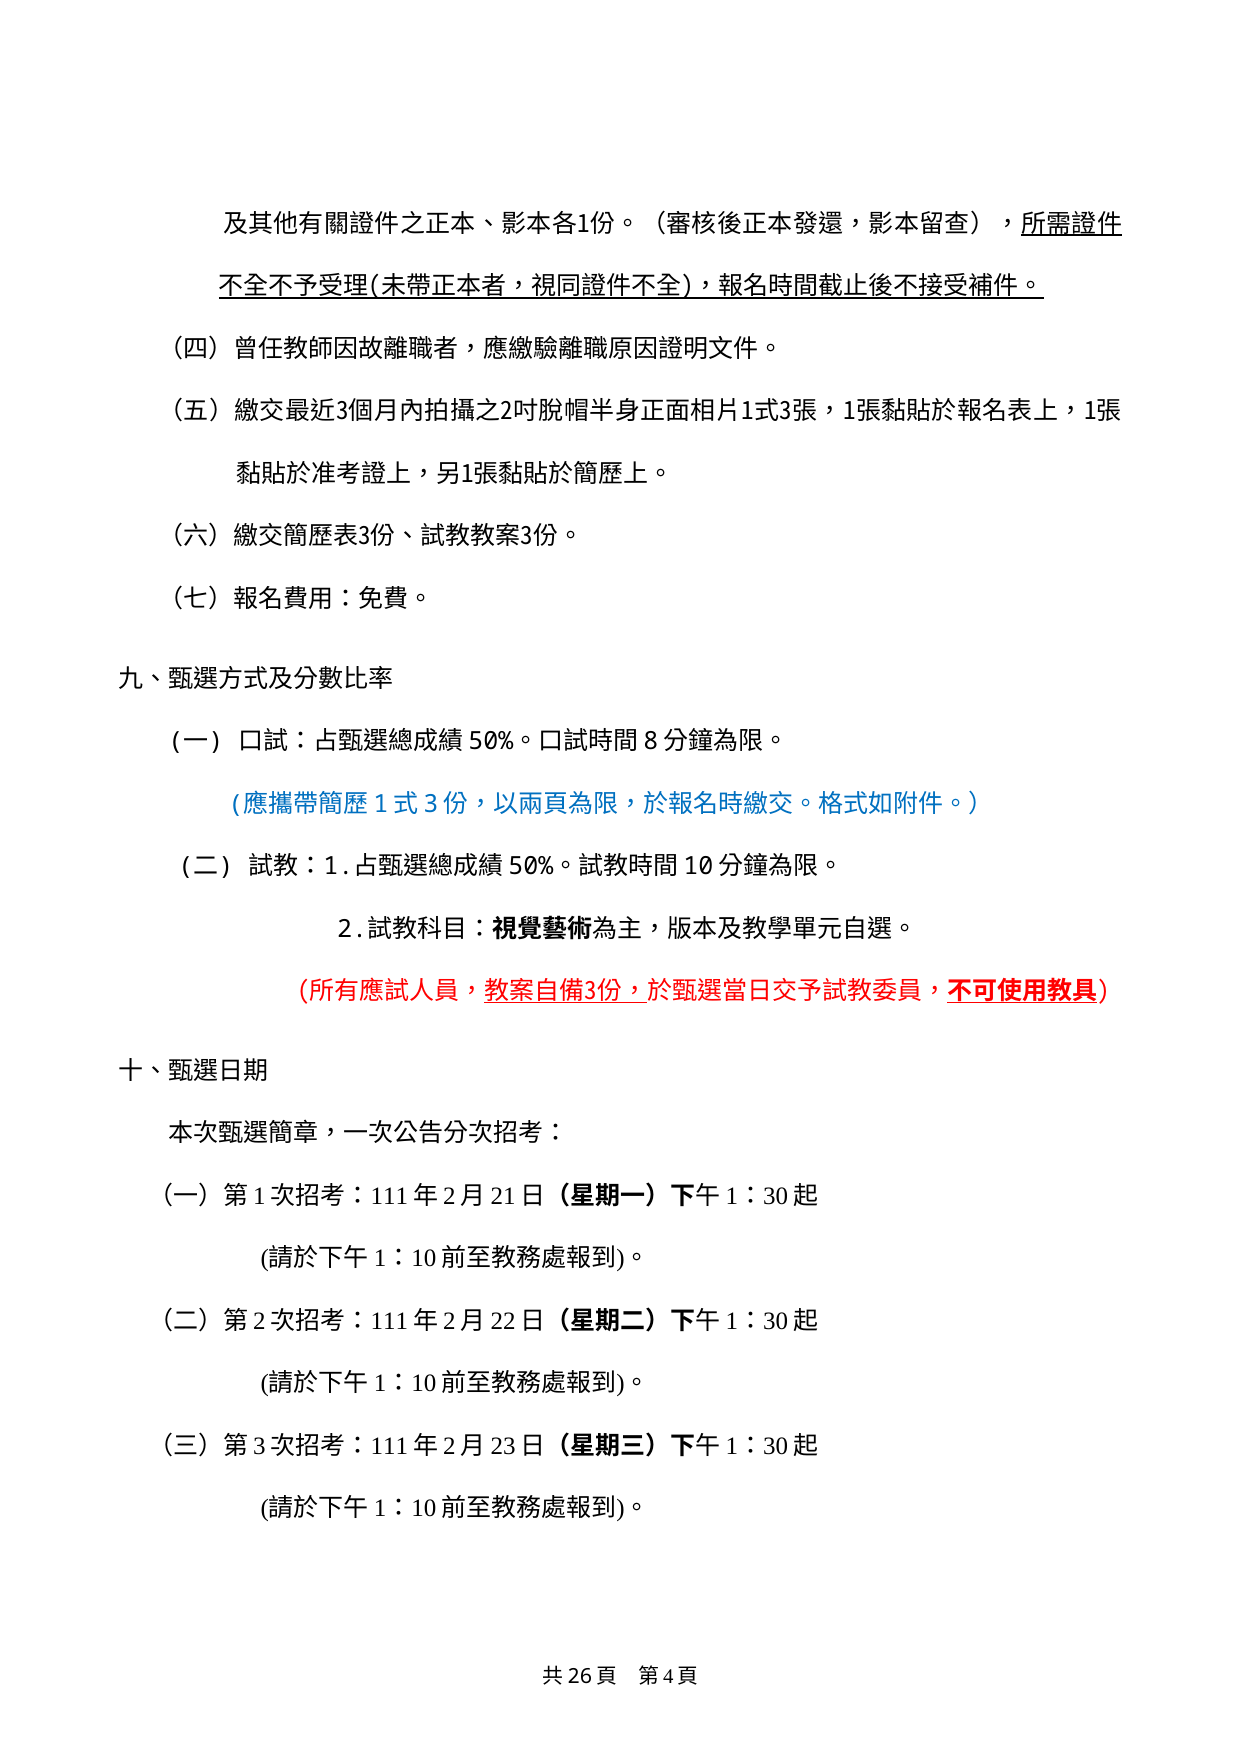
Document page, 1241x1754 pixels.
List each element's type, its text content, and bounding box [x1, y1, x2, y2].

text (二) 試教：1.占甄選總成績50%。試教時間10分鐘為限。 [118, 822, 1122, 884]
text 2.試教科目：視覺藝術為主，版本及教學單元自選。 [172, 884, 1122, 947]
text (請於下午1：10前至教務處報到)。 [148, 1464, 1122, 1527]
text （二）第2次招考：111年2月22日（星期二）下午1：30起 [148, 1277, 1122, 1339]
text (應攜帶簡歷1式3份，以兩頁為限，於報名時繳交。格式如附件。） [168, 759, 1122, 822]
text 本次甄選簡章，一次公告分次招考： [168, 1089, 1122, 1152]
text （七）報名費用：免費。 [143, 555, 1122, 617]
text 九、甄選方式及分數比率 [118, 634, 1122, 697]
text （一）第1次招考：111年2月21日（星期一）下午1：30起 [148, 1152, 1122, 1214]
text (請於下午1：10前至教務處報到)。 [148, 1214, 1122, 1277]
text 十、甄選日期 [118, 1027, 1122, 1089]
text （五）繳交最近3個月內拍攝之2吋脫帽半身正面相片1式3張，1張黏貼於報名表上，1張黏貼於准考證上，另1張黏貼於簡歷上。 [143, 367, 1122, 492]
text (所有應試人員，教案自備3份，於甄選當日交予試教委員，不可使用教具) [172, 947, 1122, 1009]
text （三）第3次招考：111年2月23日（星期三）下午1：30起 [148, 1402, 1122, 1464]
text 及其他有關證件之正本、影本各1份。（審核後正本發還，影本留查），所需證件不全不予受理(未帶正本者，視同證件不全)，報名時間截止後不接受補件。 [197, 180, 1122, 305]
text (請於下午1：10前至教務處報到)。 [148, 1339, 1122, 1402]
text （六）繳交簡歷表3份、試教教案3份。 [143, 492, 1122, 555]
text （四）曾任教師因故離職者，應繳驗離職原因證明文件。 [143, 305, 1122, 367]
text (一) 口試：占甄選總成績50%。口試時間8分鐘為限。 [168, 697, 1122, 759]
